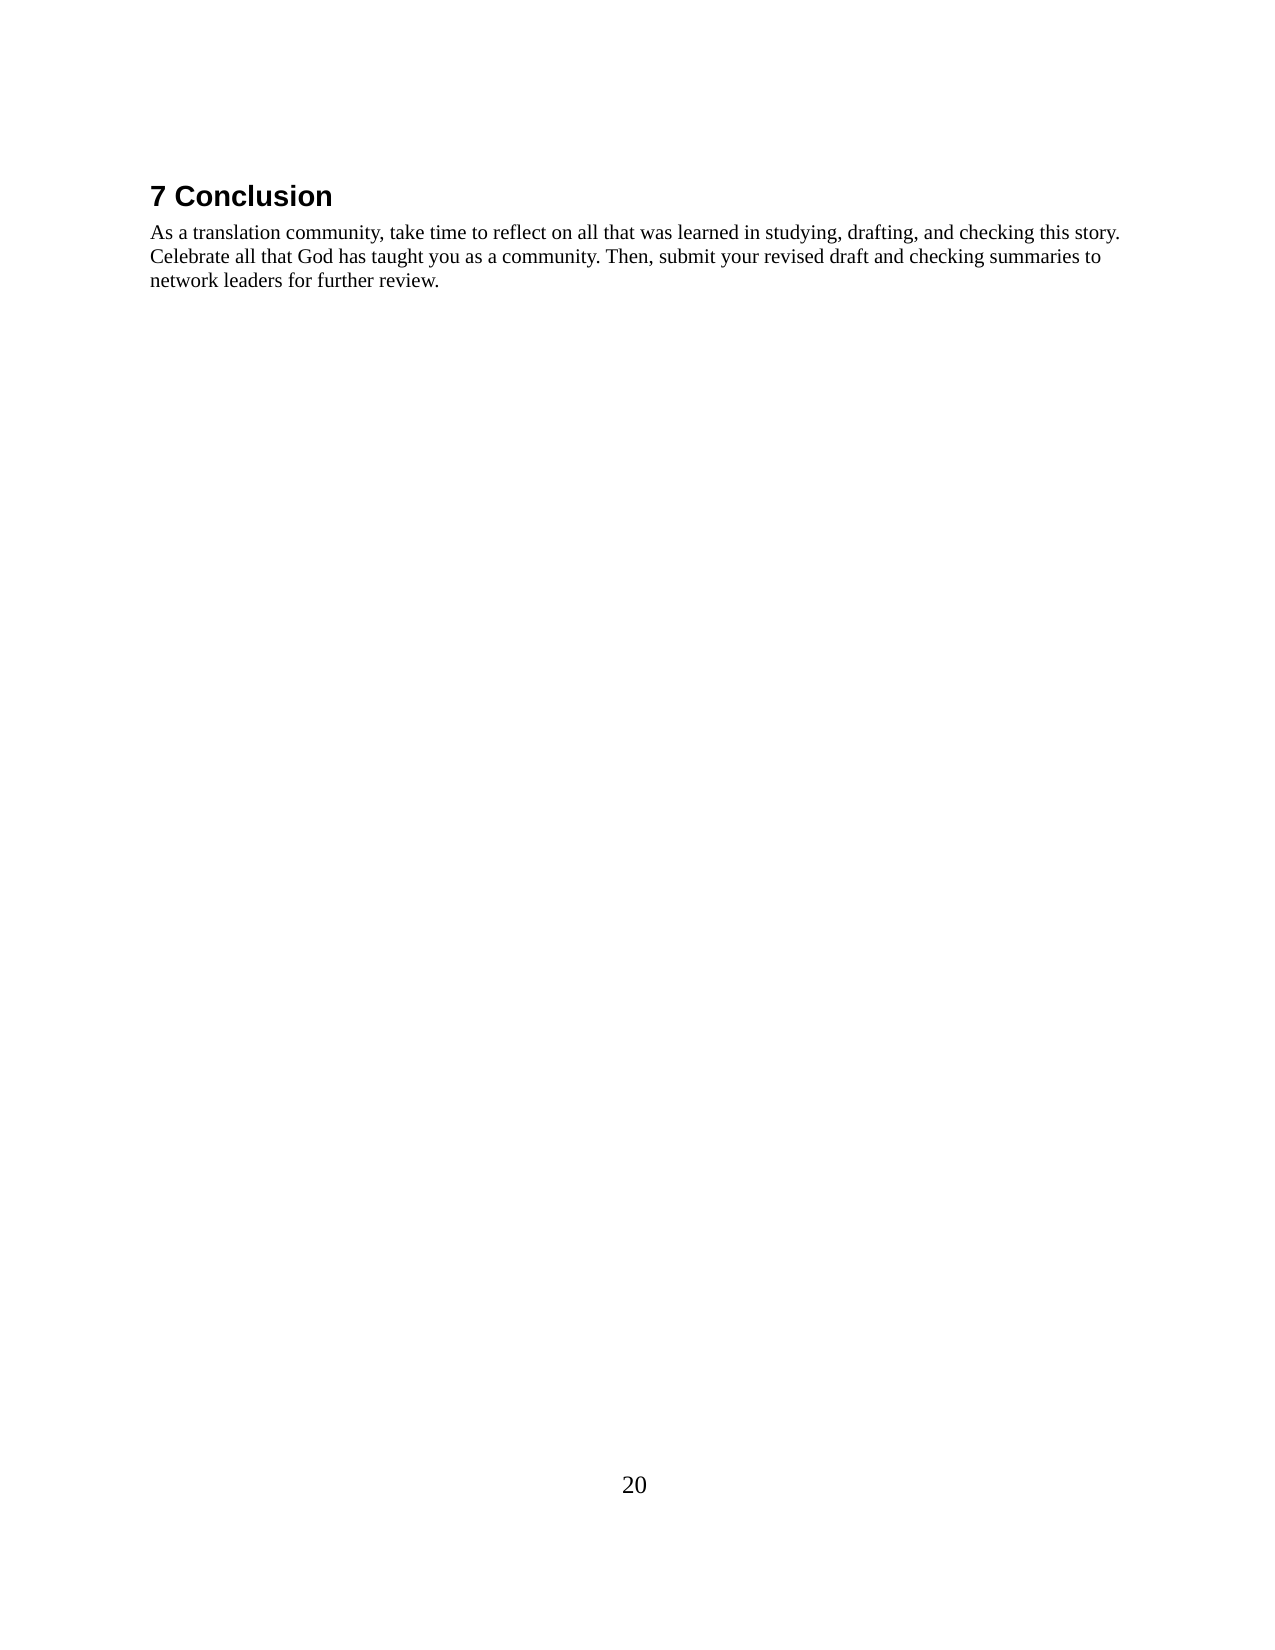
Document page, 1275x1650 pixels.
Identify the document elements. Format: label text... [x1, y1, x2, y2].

subtitle 7 Conclusion [150, 179, 1125, 212]
text As a translation community, take time to reflect on all that was learned in studying, drafting, and checking this story. Celebrate all that God has taught you as a community. Then, submit your revised draft and checking summaries to network leaders for further review. [150, 220, 1125, 292]
